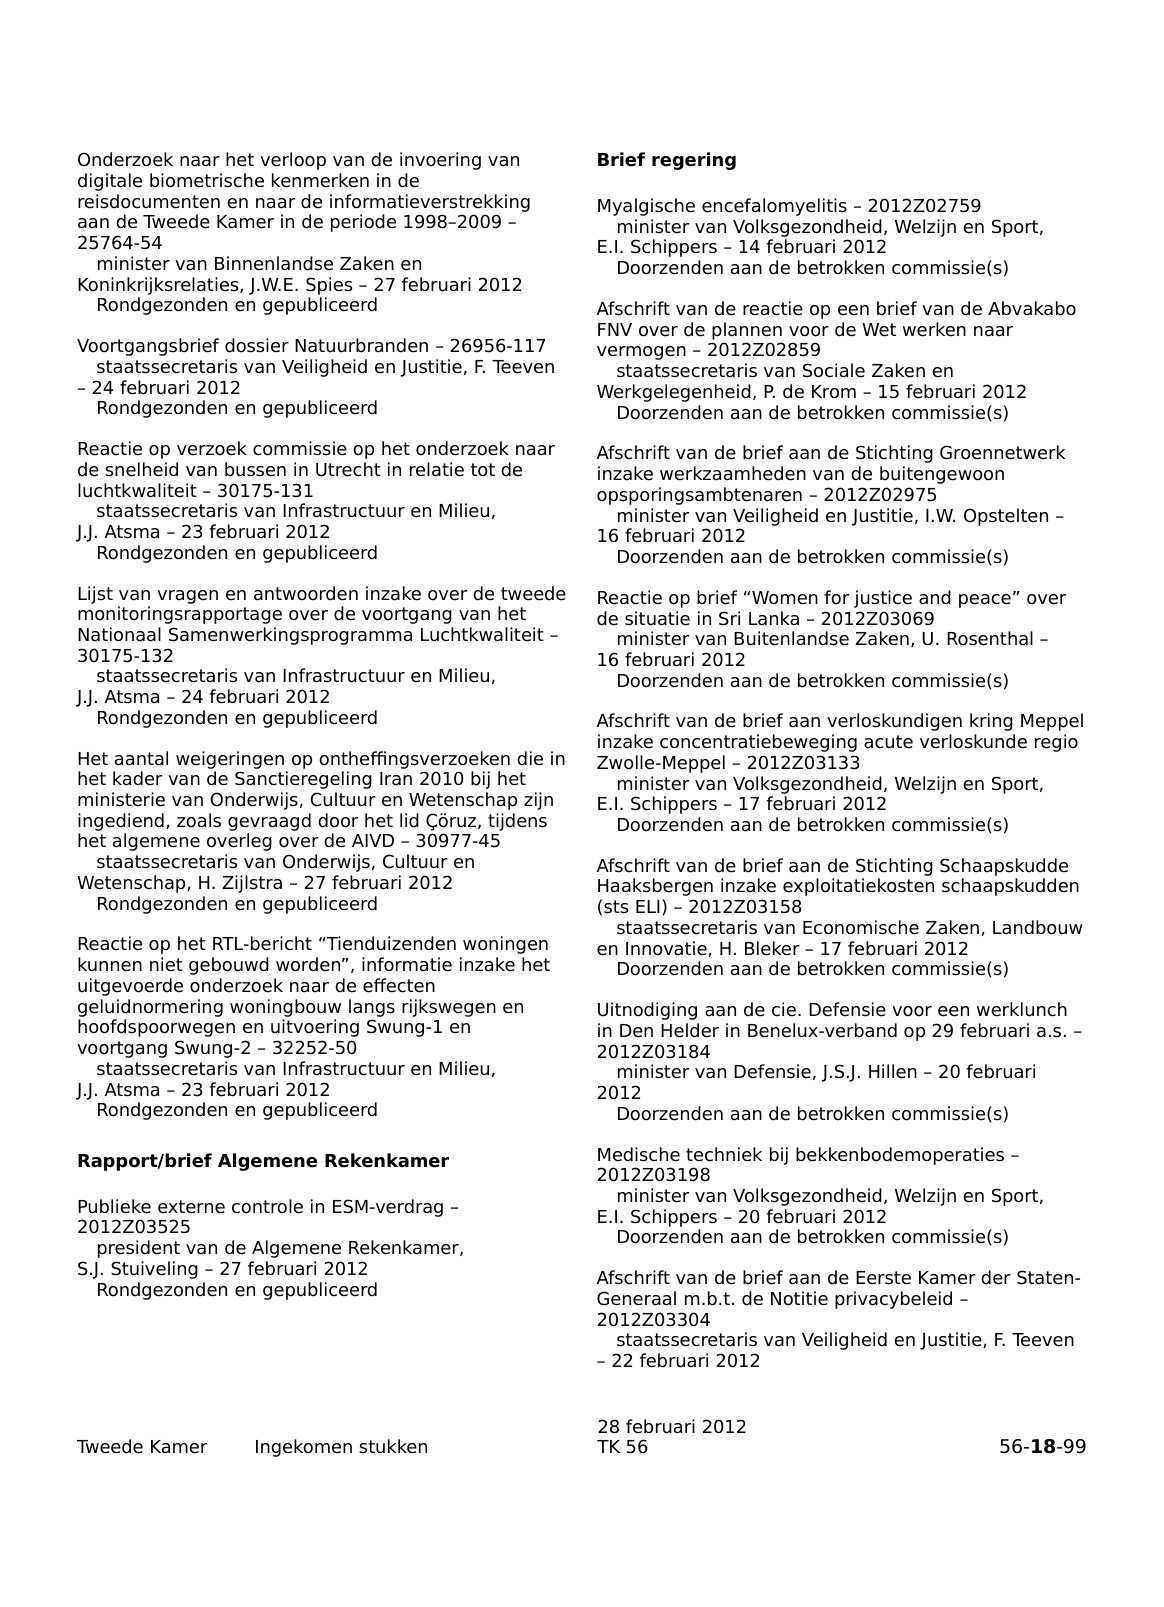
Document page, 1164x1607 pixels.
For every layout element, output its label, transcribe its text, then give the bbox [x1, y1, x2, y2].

text Doorzenden aan de betrokken commissie(s) [596, 815, 1087, 836]
text minister van Volksgezondheid, Welzijn en Sport, E.I. Schippers – 17 februari 2012 [596, 773, 1087, 815]
text Rondgezonden en gepubliceerd [77, 1100, 567, 1121]
text staatssecretaris van Infrastructuur en Milieu, J.J. Atsma – 23 februari 2012 [77, 1059, 567, 1100]
text Afschrift van de brief aan de Stichting Groennetwerk inzake werkzaamheden van de buitengewoon opsporingsambtenaren – 2012Z02975 [596, 443, 1087, 505]
text Onderzoek naar het verloop van de invoering van digitale biometrische kenmerken in de reisdocumenten en naar de informatieverstrekking aan de Tweede Kamer in de periode 1998–2009 – 25764-54 [77, 150, 567, 254]
text Publieke externe controle in ESM-verdrag – 2012Z03525 [77, 1197, 567, 1238]
subtitle Rapport/brief Algemene Rekenkamer [77, 1151, 567, 1172]
text Doorzenden aan de betrokken commissie(s) [596, 547, 1087, 568]
text president van de Algemene Rekenkamer, S.J. Stuiveling – 27 februari 2012 [77, 1238, 567, 1279]
text Rondgezonden en gepubliceerd [77, 543, 567, 563]
text Medische techniek bij bekkenbodemoperaties – 2012Z03198 [596, 1144, 1087, 1186]
text Afschrift van de brief aan de Stichting Schaapskudde Haaksbergen inzake exploitatiekosten schaapskudden (sts ELI) – 2012Z03158 [596, 856, 1087, 918]
text minister van Buitenlandse Zaken, U. Rosenthal – 16 februari 2012 [596, 629, 1087, 671]
text staatssecretaris van Economische Zaken, Landbouw en Innovatie, H. Bleker – 17 februari 2012 [596, 918, 1087, 959]
text Uitnodiging aan de cie. Defensie voor een werklunch in Den Helder in Benelux-verband op 29 februari a.s. – 2012Z03184 [596, 1000, 1087, 1062]
subtitle Brief regering [596, 150, 1087, 171]
text Afschrift van de brief aan verloskundigen kring Meppel inzake concentratiebeweging acute verloskunde regio Zwolle-Meppel – 2012Z03133 [596, 711, 1087, 773]
text Rondgezonden en gepubliceerd [77, 1279, 567, 1300]
text minister van Volksgezondheid, Welzijn en Sport, E.I. Schippers – 20 februari 2012 [596, 1186, 1087, 1227]
text staatssecretaris van Infrastructuur en Milieu, J.J. Atsma – 24 februari 2012 [77, 666, 567, 708]
text staatssecretaris van Onderwijs, Cultuur en Wetenschap, H. Zijlstra – 27 februari 2012 [77, 852, 567, 893]
text Myalgische encefalomyelitis – 2012Z02759 [596, 196, 1087, 217]
text staatssecretaris van Sociale Zaken en Werkgelegenheid, P. de Krom – 15 februari 2012 [596, 361, 1087, 402]
text minister van Volksgezondheid, Welzijn en Sport, E.I. Schippers – 14 februari 2012 [596, 217, 1087, 258]
text Voortgangsbrief dossier Natuurbranden – 26956-117 [77, 336, 567, 357]
text Doorzenden aan de betrokken commissie(s) [596, 402, 1087, 423]
text Lijst van vragen en antwoorden inzake over de tweede monitoringsrapportage over de voortgang van het Nationaal Samenwerkingsprogramma Luchtkwaliteit – 30175-132 [77, 583, 567, 666]
text Rondgezonden en gepubliceerd [77, 893, 567, 914]
text Reactie op het RTL-bericht “Tienduizenden woningen kunnen niet gebouwd worden”, informatie inzake het uitgevoerde onderzoek naar de effecten geluidnormering woningbouw langs rijkswegen en hoofdspoorwegen en uitvoering Swung-1 en voortgang Swung-2 – 32252-50 [77, 934, 567, 1059]
text Afschrift van de brief aan de Eerste Kamer der Staten-Generaal m.b.t. de Notitie privacybeleid – 2012Z03304 [596, 1268, 1087, 1330]
text Reactie op brief “Women for justice and peace” over de situatie in Sri Lanka – 2012Z03069 [596, 588, 1087, 629]
text staatssecretaris van Veiligheid en Justitie, F. Teeven – 24 februari 2012 [77, 357, 567, 398]
text Doorzenden aan de betrokken commissie(s) [596, 671, 1087, 691]
text Rondgezonden en gepubliceerd [77, 398, 567, 419]
text minister van Defensie, J.S.J. Hillen – 20 februari 2012 [596, 1062, 1087, 1104]
text Doorzenden aan de betrokken commissie(s) [596, 258, 1087, 279]
text Rondgezonden en gepubliceerd [77, 295, 567, 316]
text Doorzenden aan de betrokken commissie(s) [596, 1104, 1087, 1124]
text minister van Veiligheid en Justitie, I.W. Opstelten – 16 februari 2012 [596, 505, 1087, 547]
text minister van Binnenlandse Zaken en Koninkrijksrelaties, J.W.E. Spies – 27 februari 2012 [77, 254, 567, 295]
text staatssecretaris van Veiligheid en Justitie, F. Teeven – 22 februari 2012 [596, 1330, 1087, 1372]
text Reactie op verzoek commissie op het onderzoek naar de snelheid van bussen in Utrecht in relatie tot de luchtkwaliteit – 30175-131 [77, 439, 567, 501]
text Afschrift van de reactie op een brief van de Abvakabo FNV over de plannen voor de Wet werken naar vermogen – 2012Z02859 [596, 299, 1087, 361]
text Het aantal weigeringen op ontheffingsverzoeken die in het kader van de Sanctieregeling Iran 2010 bij het ministerie van Onderwijs, Cultuur en Wetenschap zijn ingediend, zoals gevraagd door het lid Çöruz, tijdens het algemene overleg over de AIVD – 30977-45 [77, 748, 567, 852]
text Doorzenden aan de betrokken commissie(s) [596, 959, 1087, 980]
text Doorzenden aan de betrokken commissie(s) [596, 1227, 1087, 1248]
text staatssecretaris van Infrastructuur en Milieu, J.J. Atsma – 23 februari 2012 [77, 501, 567, 543]
text Rondgezonden en gepubliceerd [77, 708, 567, 728]
